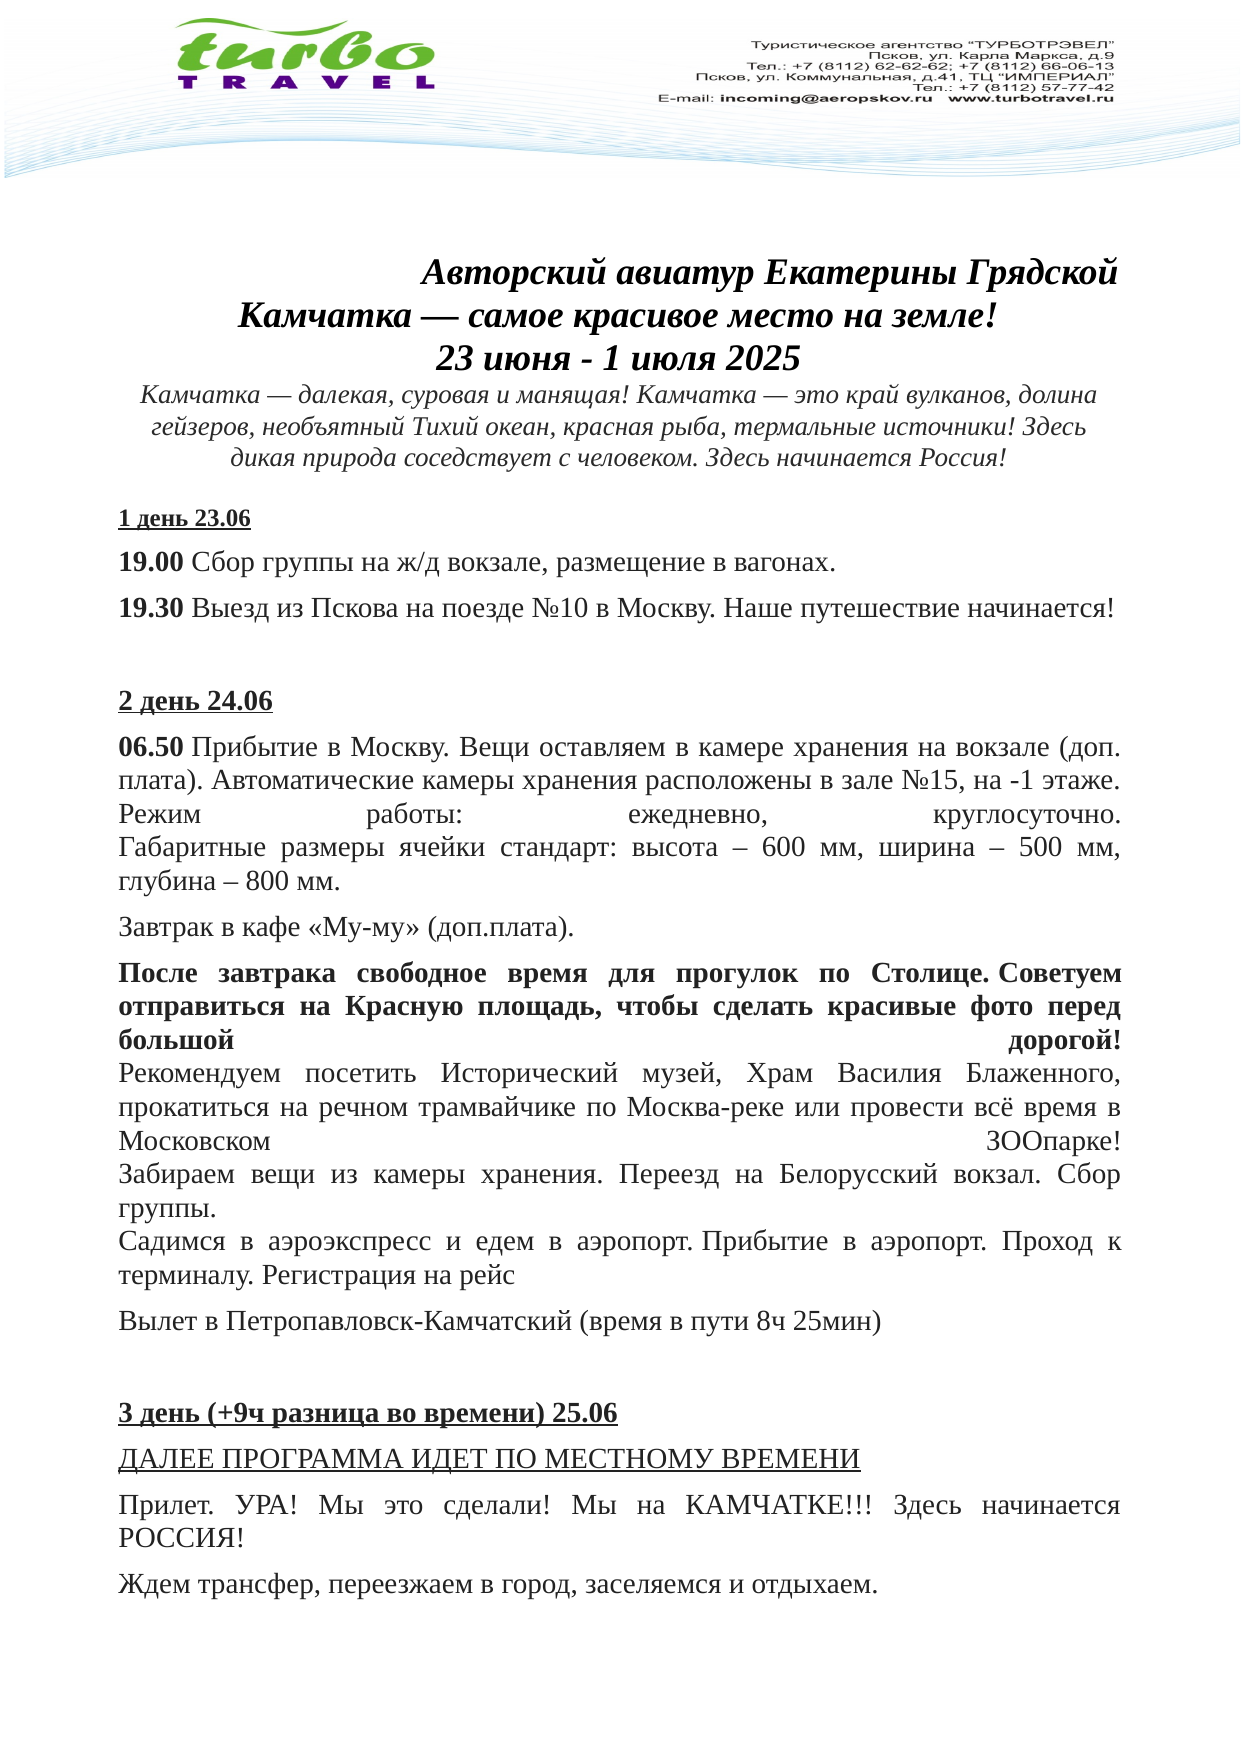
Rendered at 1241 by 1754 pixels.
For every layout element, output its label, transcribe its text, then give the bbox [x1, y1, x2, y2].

text Вылет в Петропавловск-Камчатский (время в пути 8ч 25мин) [118, 1303, 1122, 1336]
text ДАЛЕЕ ПРОГРАММА ИДЕТ ПО МЕСТНОМУ ВРЕМЕНИ [118, 1441, 1122, 1474]
text 19.00 Сбор группы на ж/д вокзале, размещение в вагонах. [118, 544, 1122, 578]
text Авторский авиатур Екатерины Грядской [118, 206, 1122, 292]
text 2 день 24.06 [118, 683, 1122, 716]
text После завтрака свободное время для прогулок по Столице. Советуем отправиться на Красную площадь, чтобы сделать красивые фото перед большой дорогой! Рекомендуем посетить Исторический музей, Храм Василия Блаженного, прокатиться на речном трамвайчике по Москва-реке или провести всё время в Московском ЗООпарке! Забираем вещи из камеры хранения. Переезд на Белорусский вокзал. Сбор группы. Садимся в аэроэкспресс и едем в аэропорт. Прибытие в аэропорт. Проход к терминалу. Регистрация на рейс [118, 955, 1122, 1290]
text Завтрак в кафе «Му-му» (доп.плата). [118, 909, 1122, 942]
text 19.30 Выезд из Пскова на поезде №10 в Москву. Наше путешествие начинается! [118, 591, 1122, 624]
text Камчатка — самое красивое место на земле! [118, 292, 1122, 336]
text Камчатка — далекая, суровая и манящая! Камчатка — это край вулканов, долина гейзеров, необъятный Тихий океан, красная рыба, термальные источники! Здесь дикая природа соседствует с человеком. Здесь начинается Россия! [118, 379, 1122, 472]
text 3 день (+9ч разница во времени) 25.06 [118, 1395, 1122, 1428]
text Прилет. УРА! Мы это сделали! Мы на КАМЧАТКЕ!!! Здесь начинается РОССИЯ! [118, 1487, 1122, 1554]
text 1 день 23.06 [118, 503, 1122, 532]
text Ждем трансфер, переезжаем в город, заселяемся и отдыхаем. [118, 1567, 1122, 1600]
text 06.50 Прибытие в Москву. Вещи оставляем в камере хранения на вокзале (доп. плата). Автоматические камеры хранения расположены в зале №15, на -1 этаже. Режим работы: ежедневно, круглосуточно. Габаритные размеры ячейки стандарт: высота – 600 мм, ширина – 500 мм, глубина – 800 мм. [118, 729, 1122, 896]
text 23 июня - 1 июля 2025 [118, 336, 1122, 379]
